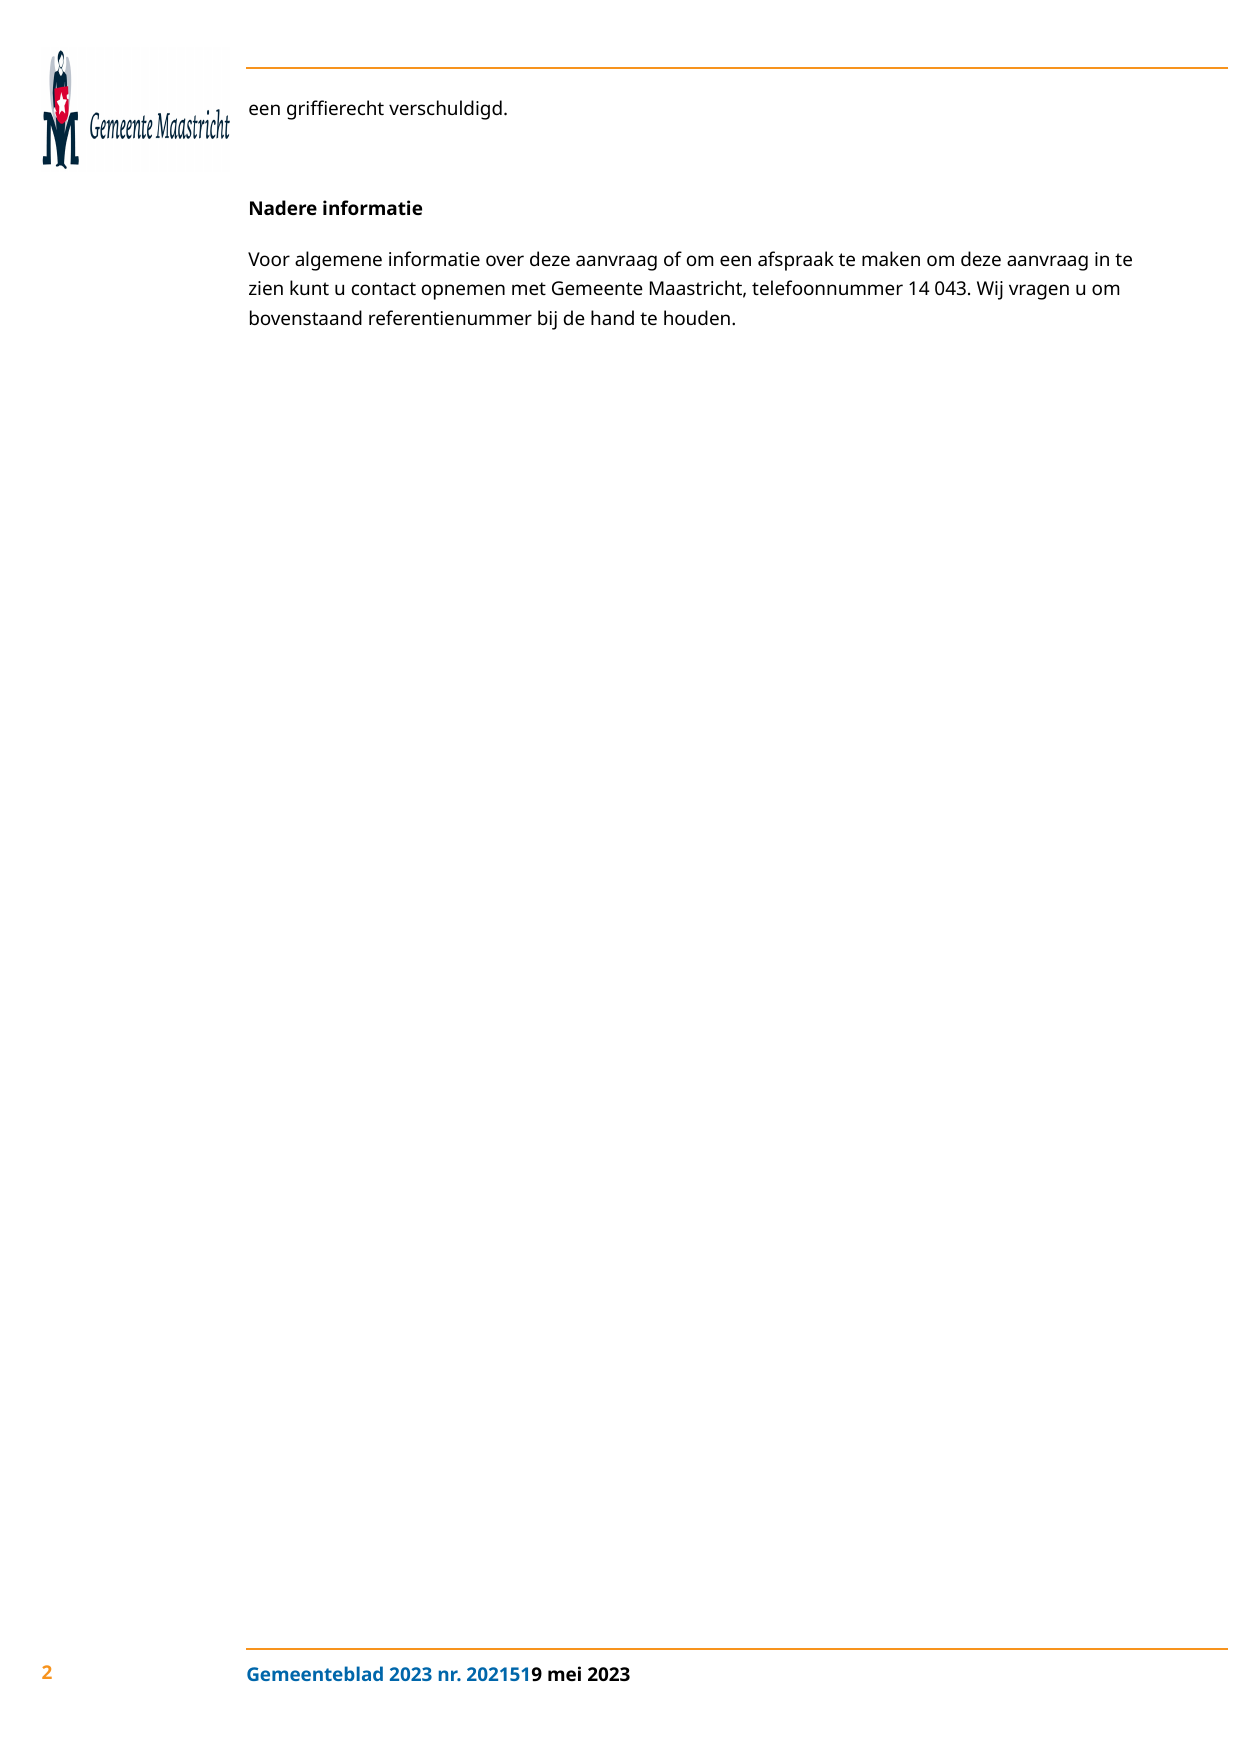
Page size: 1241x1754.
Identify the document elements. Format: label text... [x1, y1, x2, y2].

text een griffierecht verschuldigd. [248, 95, 1152, 121]
text Voor algemene informatie over deze aanvraag of om een afspraak te maken om deze aanvraag in te zien kunt u contact opnemen met Gemeente Maastricht, telefoonnummer 14 043. Wij vragen u om bovenstaand referentienummer bij de hand te houden. [248, 246, 1152, 331]
text Nadere informatie [248, 196, 1152, 221]
picture [41, 47, 231, 172]
